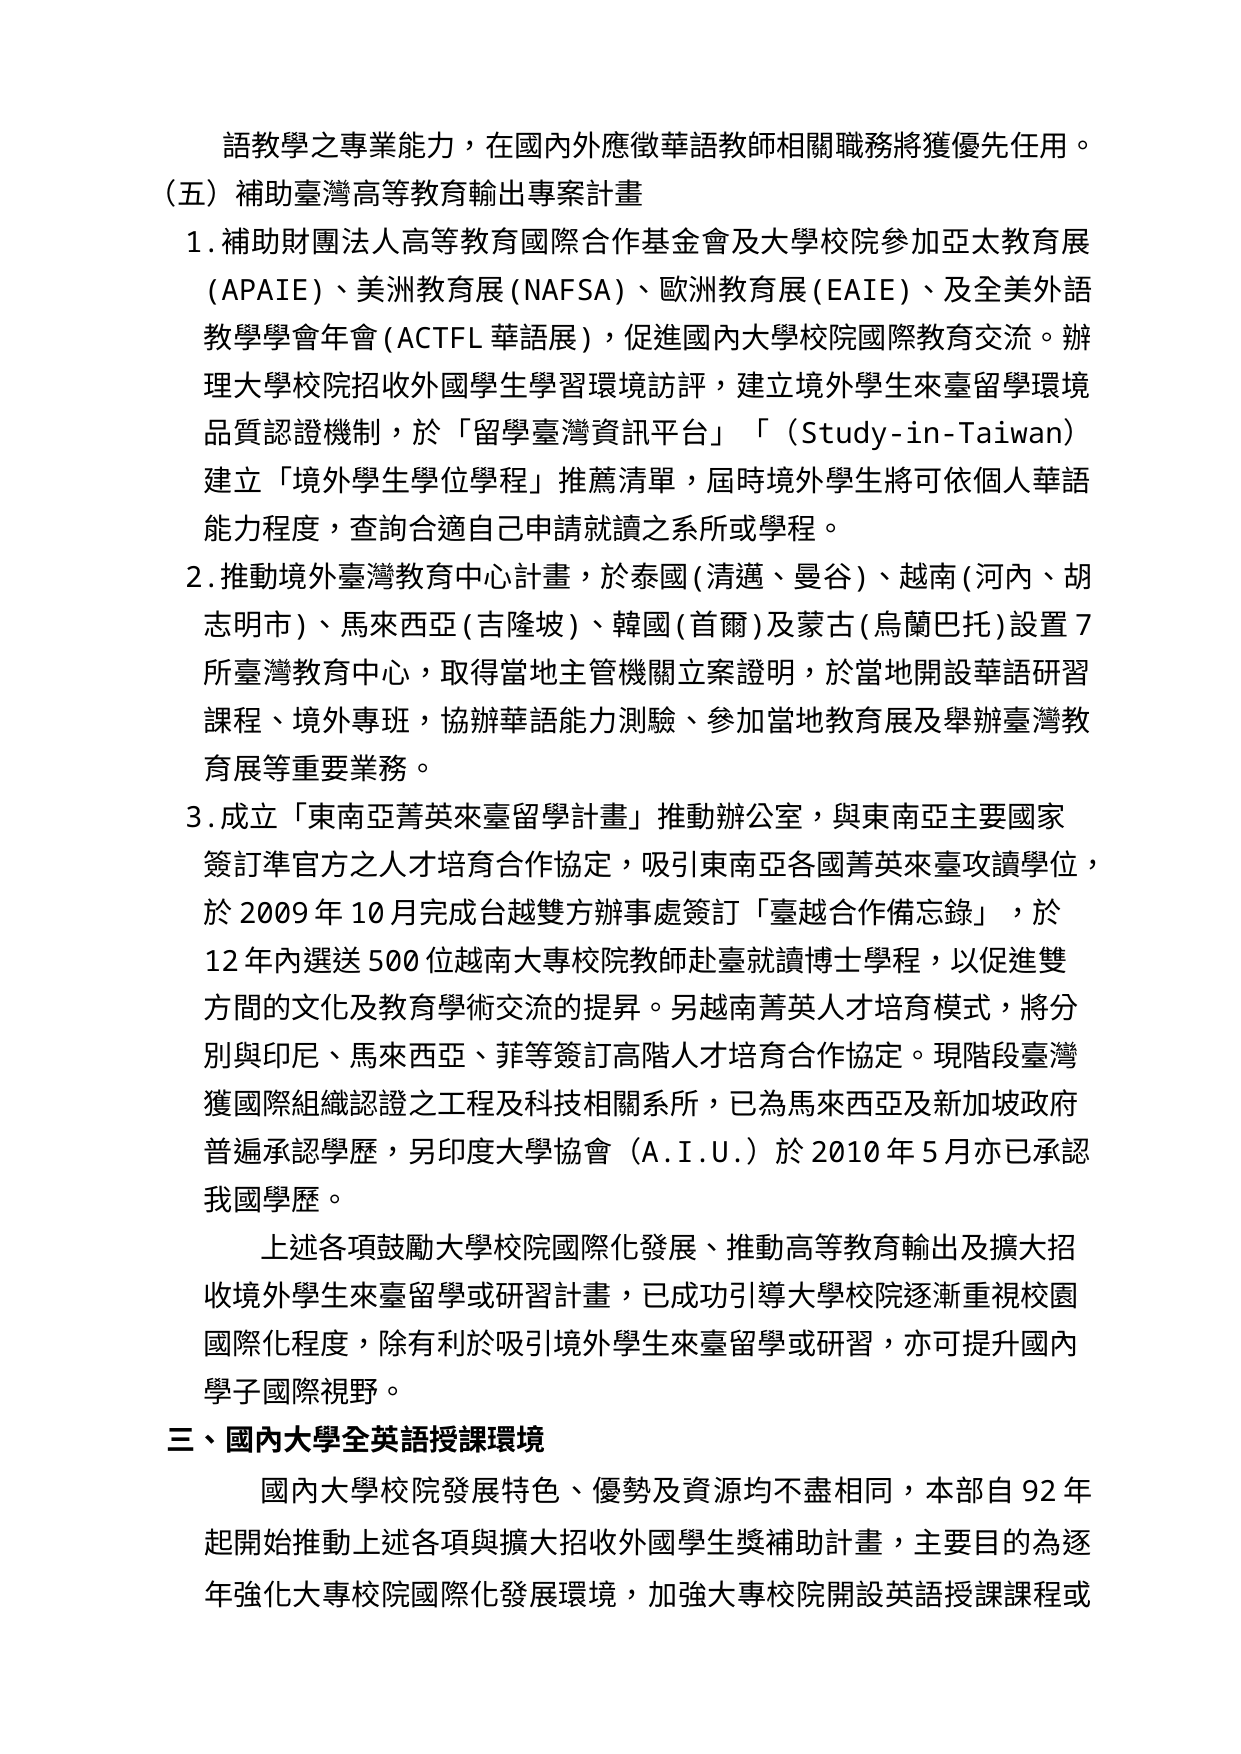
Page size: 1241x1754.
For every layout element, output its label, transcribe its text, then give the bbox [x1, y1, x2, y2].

text 上述各項鼓勵大學校院國際化發展、推動高等教育輸出及擴大招收境外學生來臺留學或研習計畫，已成功引導大學校院逐漸重視校園國際化程度，除有利於吸引境外學生來臺留學或研習，亦可提升國內學子國際視野。 [203, 1220, 1092, 1412]
text 3.成立「東南亞菁英來臺留學計畫」推動辦公室，與東南亞主要國家簽訂準官方之人才培育合作協定，吸引東南亞各國菁英來臺攻讀學位，於2009年10月完成台越雙方辦事處簽訂「臺越合作備忘錄」，於12年內選送500位越南大專校院教師赴臺就讀博士學程，以促進雙方間的文化及教育學術交流的提昇。另越南菁英人才培育模式，將分別與印尼、馬來西亞、菲等簽訂高階人才培育合作協定。現階段臺灣獲國際組織認證之工程及科技相關系所，已為馬來西亞及新加坡政府普遍承認學歷，另印度大學協會（A.I.U.）於2010年5月亦已承認我國學歷。 [185, 789, 1092, 1220]
text 國內大學校院發展特色、優勢及資源均不盡相同，本部自92年起開始推動上述各項與擴大招收外國學生獎補助計畫，主要目的為逐年強化大專校院國際化發展環境，加強大專校院開設英語授課課程或 [204, 1460, 1092, 1616]
text 三、國內大學全英語授課環境 [148, 1412, 1092, 1460]
text 為建立對外華語教學能力專業，「教育部對外華語教學能力認證作業要點」於95年6月15日公布。華語教學從此建立國家認證制度，對外華語教學人員可以經由教育部發給的教學能力證書獲得專業的肯定。持有「對外華語教學能力證書」者，證明具有對外華語教學之專業能力，在國內外應徵華語教師相關職務將獲優先任用。 [222, 118, 1092, 166]
text 2.推動境外臺灣教育中心計畫，於泰國(清邁、曼谷)、越南(河內、胡志明市)、馬來西亞(吉隆坡)、韓國(首爾)及蒙古(烏蘭巴托)設置7所臺灣教育中心，取得當地主管機關立案證明，於當地開設華語研習課程、境外專班，協辦華語能力測驗、參加當地教育展及舉辦臺灣教育展等重要業務。 [185, 549, 1092, 789]
text 1.補助財團法人高等教育國際合作基金會及大學校院參加亞太教育展(APAIE)、美洲教育展(NAFSA)、歐洲教育展(EAIE)、及全美外語教學學會年會(ACTFL華語展)，促進國內大學校院國際教育交流。辦理大學校院招收外國學生學習環境訪評，建立境外學生來臺留學環境品質認證機制，於「留學臺灣資訊平台」「（Study-in-Taiwan）建立「境外學生學位學程」推薦清單，屆時境外學生將可依個人華語能力程度，查詢合適自己申請就讀之系所或學程。 [185, 214, 1092, 549]
text （五）補助臺灣高等教育輸出專案計畫 [148, 166, 1092, 214]
